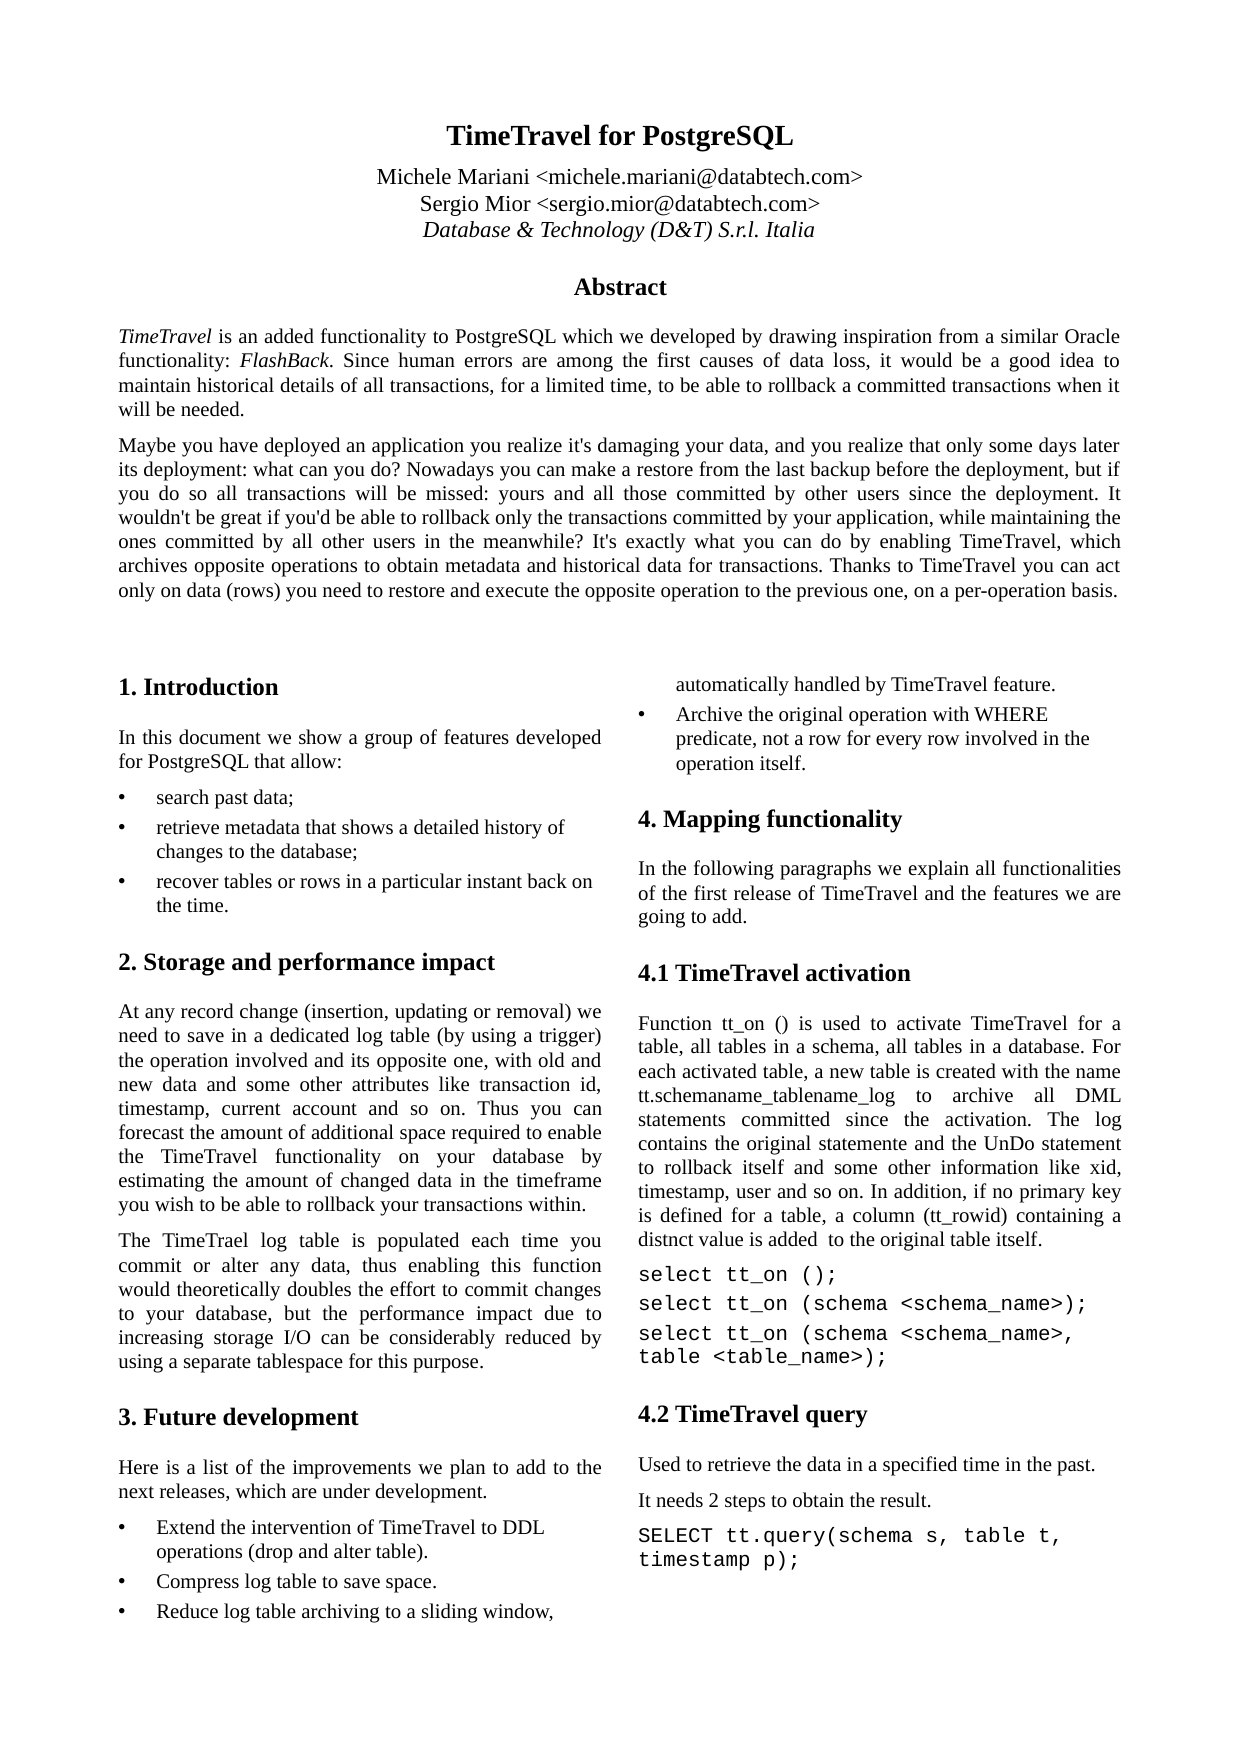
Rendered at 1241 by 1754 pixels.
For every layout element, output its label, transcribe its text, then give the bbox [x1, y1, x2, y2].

list Extend the intervention of TimeTravel to DDL operations (drop and alter table). [118, 1515, 602, 1563]
list retrieve metadata that shows a detailed history of changes to the database; [118, 815, 602, 863]
text In this document we show a group of features developed for PostgreSQL that allow: [118, 725, 602, 773]
list Reduce log table archiving to a sliding window, [118, 1599, 602, 1623]
list Compress log table to save space. [118, 1569, 602, 1593]
text SELECT tt.query(schema s, table t, timestamp p); [638, 1525, 1122, 1572]
text Maybe you have deployed an application you realize it's damaging your data, and you realize that only some days later its deployment: what can you do? Nowadays you can make a restore from the last backup before the deployment, but if you do so all transactions will be missed: yours and all those committed by other users since the deployment. It wouldn't be great if you'd be able to rollback only the transactions committed by your application, while maintaining the ones committed by all other users in the meanwhile? It's exactly what you can do by enabling TimeTravel, which archives opposite operations to obtain metadata and historical data for transactions. Thanks to TimeTravel you can act only on data (rows) you need to restore and execute the opposite operation to the previous one, on a per-operation basis. [118, 433, 1122, 602]
list search past data; [118, 785, 602, 809]
text Database & Technology (D&T) S.r.l. Italia [118, 216, 1122, 242]
text select tt_on (schema <schema_name>, table <table_name>); [638, 1323, 1122, 1370]
text Michele Mariani <michele.mariani@databtech.com> [118, 163, 1122, 190]
text TimeTravel is an added functionality to PostgreSQL which we developed by drawing inspiration from a similar Oracle functionality: FlashBack. Since human errors are among the first causes of data loss, it would be a good idea to maintain historical details of all transactions, for a limited time, to be able to rollback a committed transactions when it will be needed. [118, 324, 1122, 421]
subtitle 4.1 TimeTravel activation [638, 958, 1122, 987]
text Function tt_on () is used to activate TimeTravel for a table, all tables in a schema, all tables in a database. For each activated table, a new table is created with the name tt.schemaname_tablename_log to archive all DML statements committed since the activation. The log contains the original statemente and the UnDo statement to rollback itself and some other information like xid, timestamp, user and so on. In addition, if no primary key is defined for a table, a column (tt_rowid) containing a distnct value is added to the original table itself. [638, 1010, 1122, 1251]
subtitle Abstract [118, 272, 1122, 301]
text In the following paragraphs we explain all functionalities of the first release of TimeTravel and the features we are going to add. [638, 856, 1122, 928]
subtitle 4. Mapping functionality [638, 804, 1122, 833]
text At any record change (insertion, updating or removal) we need to save in a dedicated log table (by using a trigger) the operation involved and its opposite one, with old and new data and some other attributes like transaction id, timestamp, current account and so on. Thus you can forecast the amount of additional space required to enable the TimeTravel functionality on your database by estimating the amount of changed data in the timeframe you wish to be able to rollback your transactions within. [118, 999, 602, 1216]
subtitle 2. Storage and performance impact [118, 947, 602, 976]
list recover tables or rows in a particular instant back on the time. [118, 869, 602, 917]
text select tt_on (); [638, 1263, 1122, 1287]
text TimeTravel for PostgreSQL [118, 118, 1122, 152]
text Here is a list of the improvements we plan to add to the next releases, which are under development. [118, 1455, 602, 1503]
text select tt_on (schema <schema_name>); [638, 1293, 1122, 1317]
subtitle 3. Future development [118, 1402, 602, 1431]
text Used to retrieve the data in a specified time in the past. [638, 1452, 1122, 1476]
subtitle 1. Introduction [118, 672, 602, 701]
text It needs 2 steps to obtain the result. [638, 1488, 1122, 1512]
text The TimeTrael log table is populated each time you commit or alter any data, thus enabling this function would theoretically doubles the effort to commit changes to your database, but the performance impact due to increasing storage I/O can be considerably reduced by using a separate tablespace for this purpose. [118, 1228, 602, 1373]
list automatically handled by TimeTravel feature. [638, 672, 1122, 696]
list Archive the original operation with WHERE predicate, not a row for every row involved in the operation itself. [638, 702, 1122, 774]
subtitle 4.2 TimeTravel query [638, 1399, 1122, 1428]
text Sergio Mior <sergio.mior@databtech.com> [118, 190, 1122, 216]
